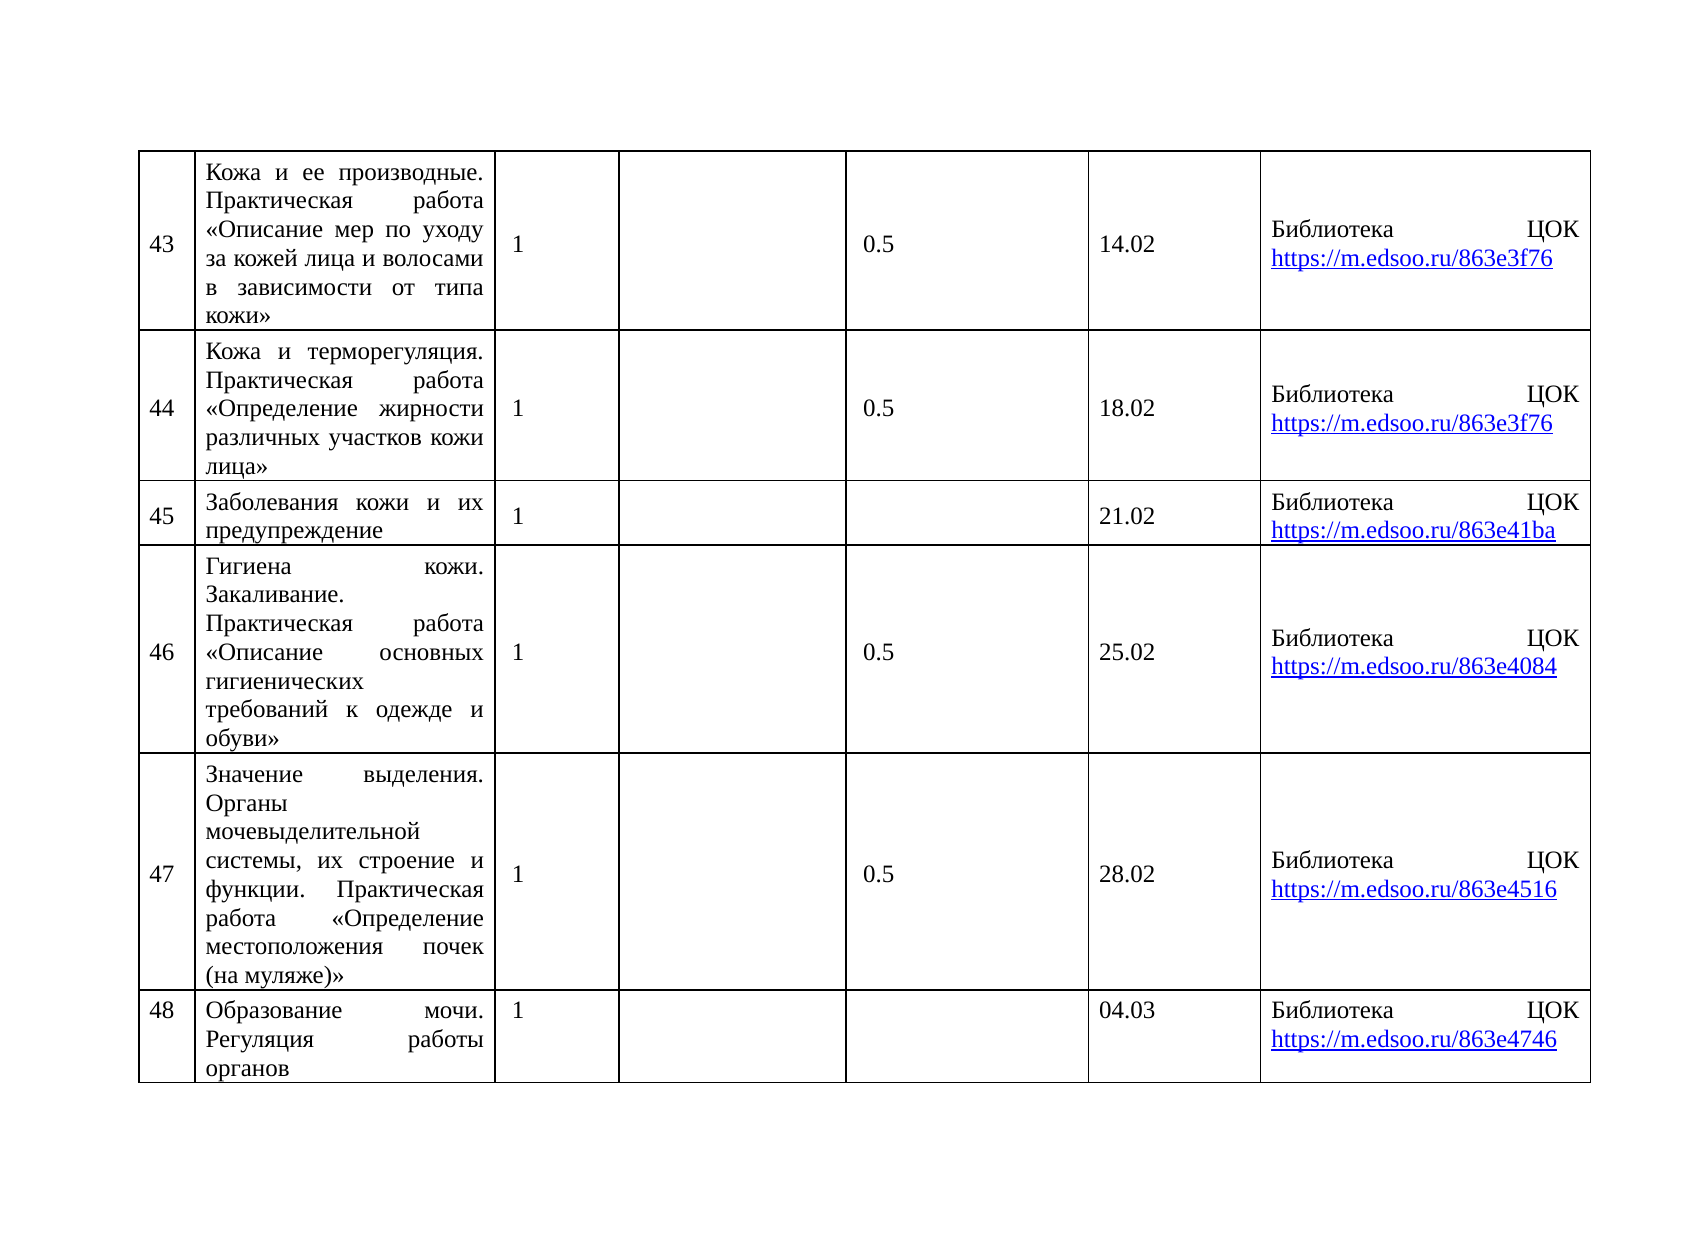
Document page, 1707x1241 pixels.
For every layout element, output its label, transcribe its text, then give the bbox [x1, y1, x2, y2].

table_cell Библиотека ЦОК https://m.edsoo.ru/863e3f76 [1261, 152, 1590, 329]
table_cell Образование мочи. Регуляция работы органов [196, 991, 494, 1082]
table_cell Кожа и ее производные. Практическая работа «Описание мер по уходу за кожей лица и волосами в зависимости от типа кожи» [196, 152, 494, 329]
table_cell [847, 991, 1088, 1082]
table_cell [620, 754, 845, 989]
table_cell [620, 331, 845, 480]
table_cell 43 [140, 152, 194, 329]
table_cell 45 [140, 481, 194, 544]
table_cell Библиотека ЦОК https://m.edsoo.ru/863e4516 [1261, 754, 1590, 989]
table_cell Заболевания кожи и их предупреждение [196, 481, 494, 544]
table_cell 1 [496, 546, 618, 752]
table_cell 28.02 [1089, 754, 1260, 989]
table_cell [620, 481, 845, 544]
table_cell [620, 546, 845, 752]
table_cell 0.5 [847, 546, 1088, 752]
table_cell Гигиена кожи. Закаливание. Практическая работа «Описание основных гигиенических требований к одежде и обуви» [196, 546, 494, 752]
table_cell [620, 991, 845, 1082]
table_cell 1 [496, 152, 618, 329]
table_cell 0.5 [847, 754, 1088, 989]
table_cell 21.02 [1089, 481, 1260, 544]
table_cell Библиотека ЦОК https://m.edsoo.ru/863e4746 [1261, 991, 1590, 1082]
table_cell 48 [140, 991, 194, 1082]
table_cell [620, 152, 845, 329]
table_cell [847, 481, 1088, 544]
table_cell 1 [496, 754, 618, 989]
table_cell 0.5 [847, 331, 1088, 480]
table_cell 1 [496, 331, 618, 480]
table_cell 44 [140, 331, 194, 480]
table_cell Кожа и терморегуляция. Практическая работа «Определение жирности различных участков кожи лица» [196, 331, 494, 480]
table_cell Значение выделения. Органы мочевыделительной системы, их строение и функции. Практическая работа «Определение местоположения почек (на муляже)» [196, 754, 494, 989]
table_cell 46 [140, 546, 194, 752]
table_cell Библиотека ЦОК https://m.edsoo.ru/863e4084 [1261, 546, 1590, 752]
table_cell 04.03 [1089, 991, 1260, 1082]
table_cell 0.5 [847, 152, 1088, 329]
table_cell Библиотека ЦОК https://m.edsoo.ru/863e41ba [1261, 481, 1590, 544]
table_cell 1 [496, 481, 618, 544]
table_cell Библиотека ЦОК https://m.edsoo.ru/863e3f76 [1261, 331, 1590, 480]
table_cell 18.02 [1089, 331, 1260, 480]
table_cell 25.02 [1089, 546, 1260, 752]
table_cell 14.02 [1089, 152, 1260, 329]
table_cell 47 [140, 754, 194, 989]
table_cell 1 [496, 991, 618, 1082]
